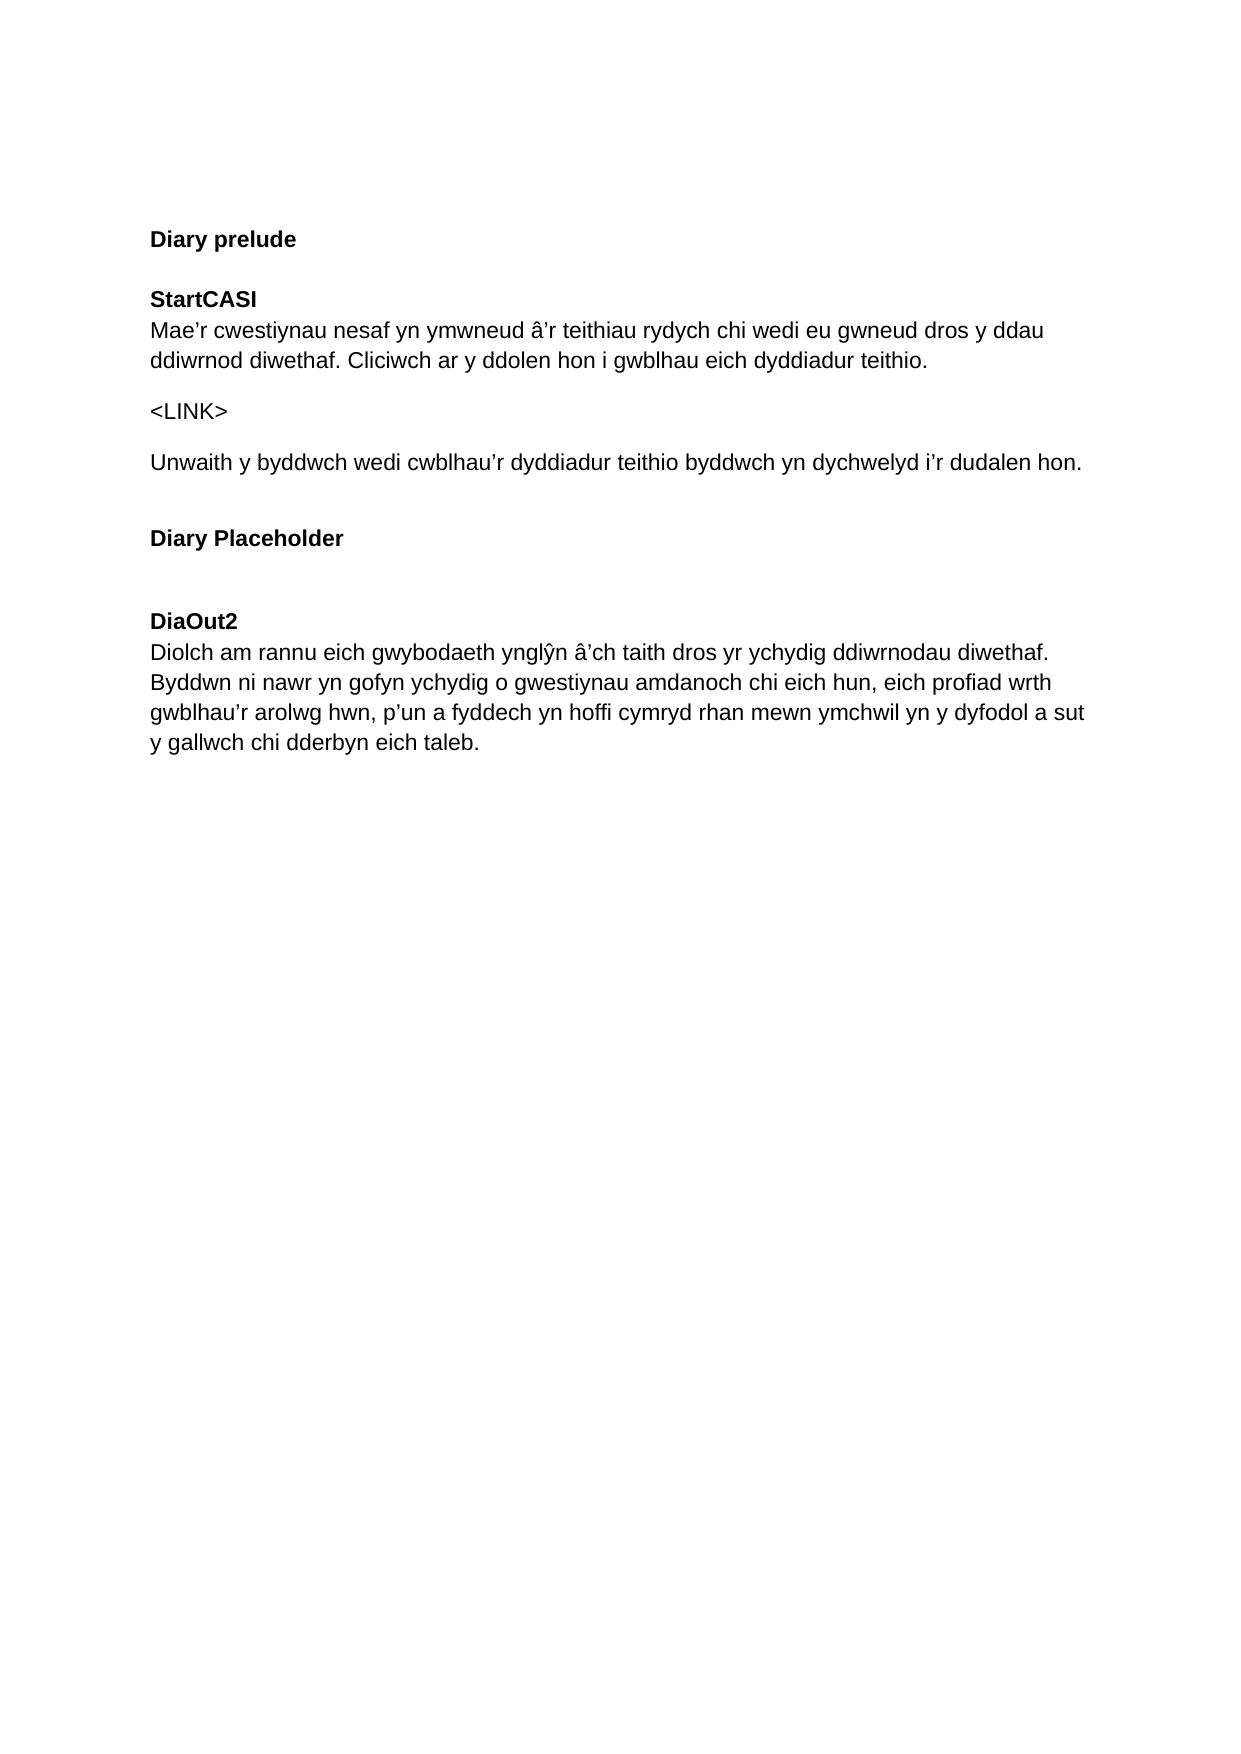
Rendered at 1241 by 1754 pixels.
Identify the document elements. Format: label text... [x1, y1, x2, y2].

text Diolch am rannu eich gwybodaeth ynglŷn â’ch taith dros yr ychydig ddiwrnodau diwethaf. Byddwn ni nawr yn gofyn ychydig o gwestiynau amdanoch chi eich hun, eich profiad wrth gwblhau’r arolwg hwn, p’un a fyddech yn hoffi cymryd rhan mewn ymchwil yn y dyfodol a sut y gallwch chi dderbyn eich taleb. [150, 638, 1090, 755]
text StartCASI [150, 286, 1090, 313]
text <LINK> [150, 398, 1090, 424]
text Unwaith y byddwch wedi cwblhau’r dyddiadur teithio byddwch yn dychwelyd i’r dudalen hon. [150, 449, 1090, 475]
text DiaOut2 [150, 608, 1090, 634]
subtitle Diary prelude [150, 226, 1090, 252]
text Mae’r cwestiynau nesaf yn ymwneud â’r teithiau rydych chi wedi eu gwneud dros y ddau ddiwrnod diwethaf. Cliciwch ar y ddolen hon i gwblhau eich dyddiadur teithio. [150, 317, 1090, 373]
subtitle Diary Placeholder [150, 525, 1090, 551]
